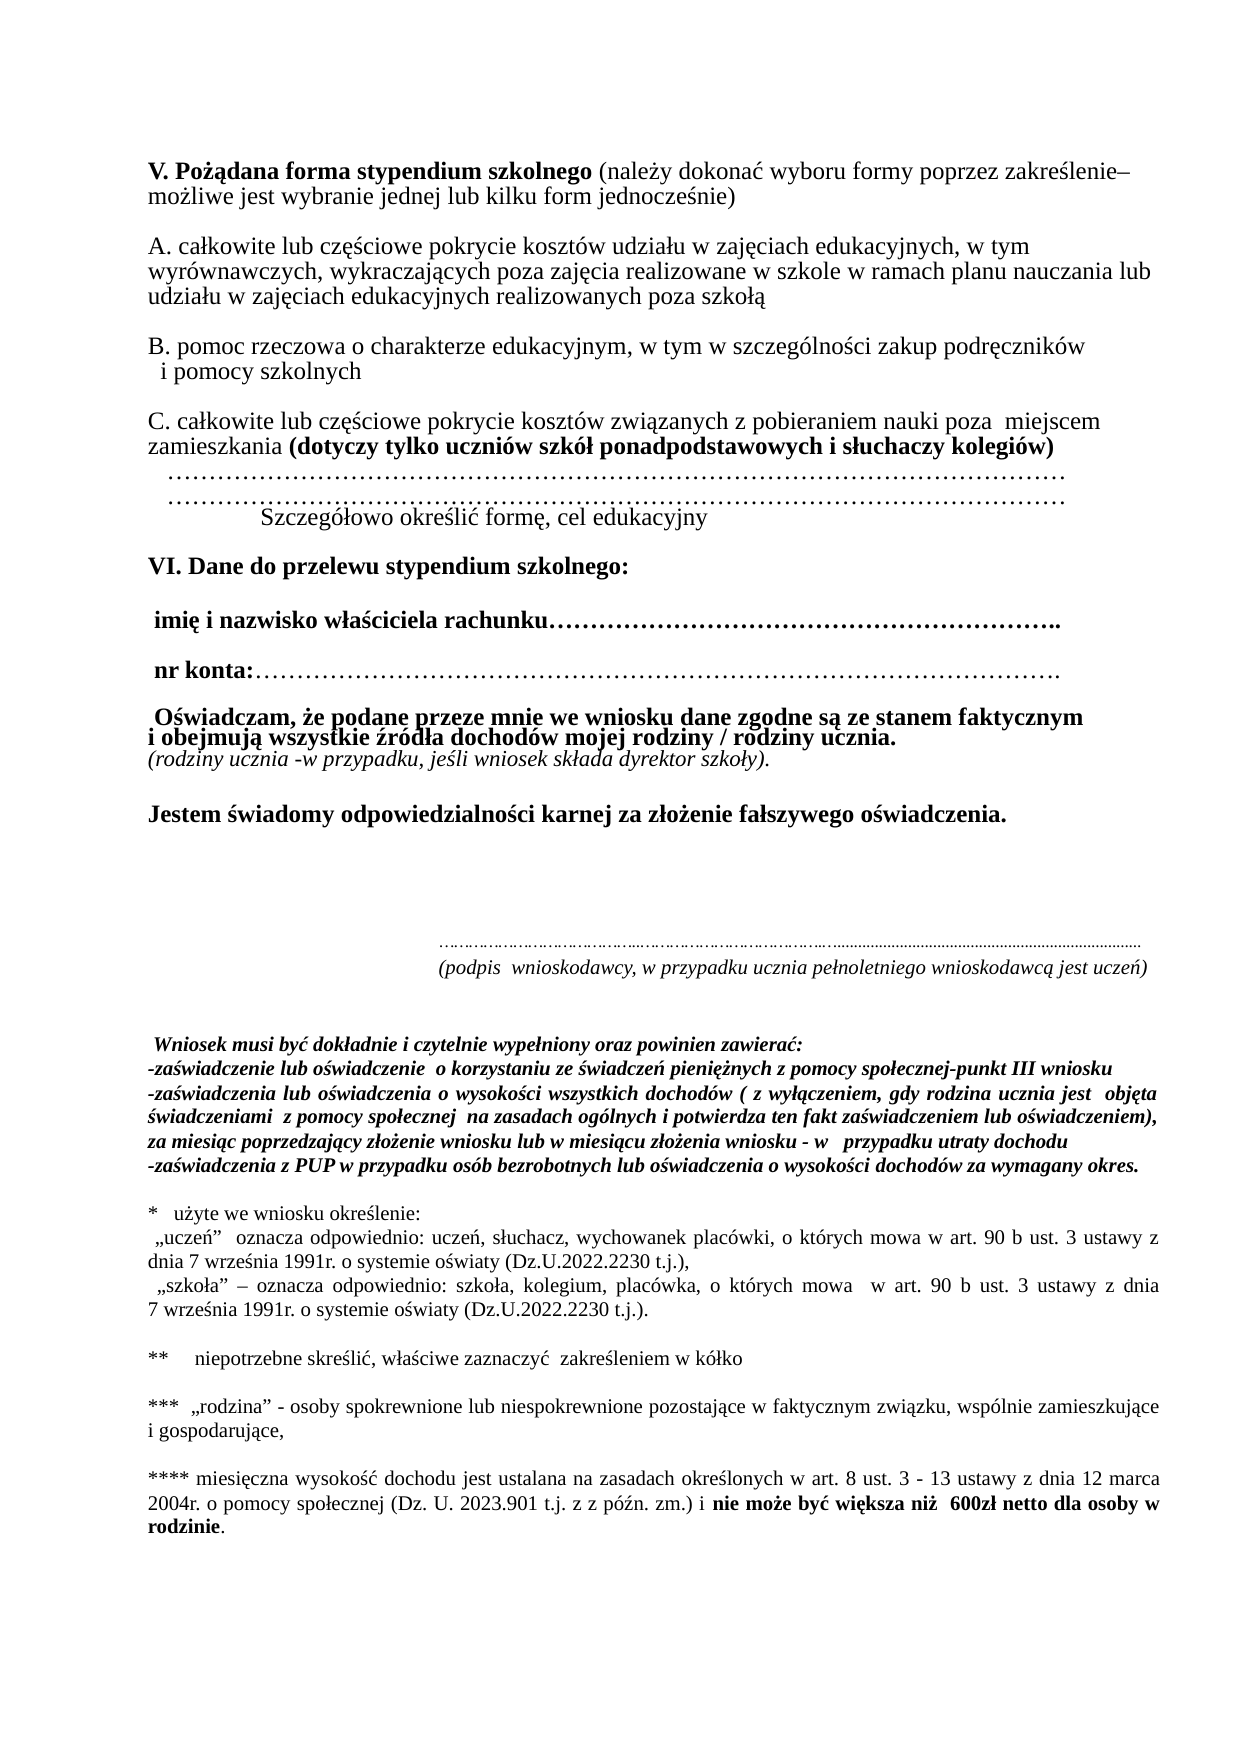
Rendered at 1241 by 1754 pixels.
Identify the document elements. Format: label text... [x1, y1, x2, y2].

text i pomocy szkolnych [148, 359, 1161, 384]
text Szczegółowo określić formę, cel edukacyjny [148, 509, 1161, 530]
text -zaświadczenia lub oświadczenia o wysokości wszystkich dochodów ( z wyłączeniem, gdy rodzina ucznia jest objęta świadczeniami z pomocy społecznej na zasadach ogólnych i potwierdza ten fakt zaświadczeniem lub oświadczeniem), za miesiąc poprzedzający złożenie wniosku lub w miesiącu złożenia wniosku - w przypadku utraty dochodu [148, 1080, 1161, 1153]
text C. całkowite lub częściowe pokrycie kosztów związanych z pobieraniem nauki poza miejscem zamieszkania (dotyczy tylko uczniów szkół ponadpodstawowych i słuchaczy kolegiów) [148, 409, 1161, 459]
text (rodziny ucznia -w przypadku, jeśli wniosek składa dyrektor szkoły). [148, 750, 1161, 771]
text V. Pożądana forma stypendium szkolnego (należy dokonać wyboru formy poprzez zakreślenie– możliwe jest wybranie jednej lub kilku form jednocześnie) [148, 159, 1161, 209]
text imię i nazwisko właściciela rachunku…………………………………………………….. [148, 608, 1161, 633]
text ……………………………………………………………………………………………… [148, 484, 1161, 509]
text ……………………………………………………………………………………………… [148, 459, 1161, 484]
text Wniosek musi być dokładnie i czytelnie wypełniony oraz powinien zawierać: [148, 1032, 1161, 1056]
text -zaświadczenie lub oświadczenie o korzystaniu ze świadczeń pieniężnych z pomocy społecznej-punkt III wniosku [148, 1056, 1161, 1080]
text Jestem świadomy odpowiedzialności karnej za złożenie fałszywego oświadczenia. [148, 799, 1161, 828]
text **** miesięczna wysokość dochodu jest ustalana na zasadach określonych w art. 8 ust. 3 - 13 ustawy z dnia 12 marca 2004r. o pomocy społecznej (Dz. U. 2023.901 t.j. z z późn. zm.) i nie może być większa niż 600zł netto dla osoby w rodzinie. [148, 1466, 1161, 1538]
text ** niepotrzebne skreślić, właściwe zaznaczyć zakreśleniem w kółko [148, 1346, 1161, 1370]
text …………………………………..……………………………….…......................................................................... [148, 932, 1161, 951]
text VI. Dane do przelewu stypendium szkolnego: [148, 551, 1161, 579]
text (podpis wnioskodawcy, w przypadku ucznia pełnoletniego wnioskodawcą jest uczeń) [148, 951, 1161, 979]
text nr konta:……………………………………………………………………………………. [148, 658, 1161, 683]
text „szkoła” – oznacza odpowiednio: szkoła, kolegium, placówka, o których mowa w art. 90 b ust. 3 ustawy z dnia 7 września 1991r. o systemie oświaty (Dz.U.2022.2230 t.j.). [148, 1273, 1161, 1321]
text A. całkowite lub częściowe pokrycie kosztów udziału w zajęciach edukacyjnych, w tym wyrównawczych, wykraczających poza zajęcia realizowane w szkole w ramach planu nauczania lub udziału w zajęciach edukacyjnych realizowanych poza szkołą [148, 234, 1161, 309]
text * użyte we wniosku określenie: [148, 1201, 1161, 1225]
text *** „rodzina” - osoby spokrewnione lub niespokrewnione pozostające w faktycznym związku, wspólnie zamieszkujące i gospodarujące, [148, 1394, 1161, 1442]
text i obejmują wszystkie źródła dochodów mojej rodziny / rodziny ucznia. [148, 729, 1161, 750]
text Oświadczam, że podane przeze mnie we wniosku dane zgodne są ze stanem faktycznym [148, 708, 1161, 729]
text „uczeń” oznacza odpowiednio: uczeń, słuchacz, wychowanek placówki, o których mowa w art. 90 b ust. 3 ustawy z dnia 7 września 1991r. o systemie oświaty (Dz.U.2022.2230 t.j.), [148, 1225, 1161, 1273]
text -zaświadczenia z PUP w przypadku osób bezrobotnych lub oświadczenia o wysokości dochodów za wymagany okres. [148, 1153, 1161, 1177]
text B. pomoc rzeczowa o charakterze edukacyjnym, w tym w szczególności zakup podręczników [148, 334, 1161, 359]
